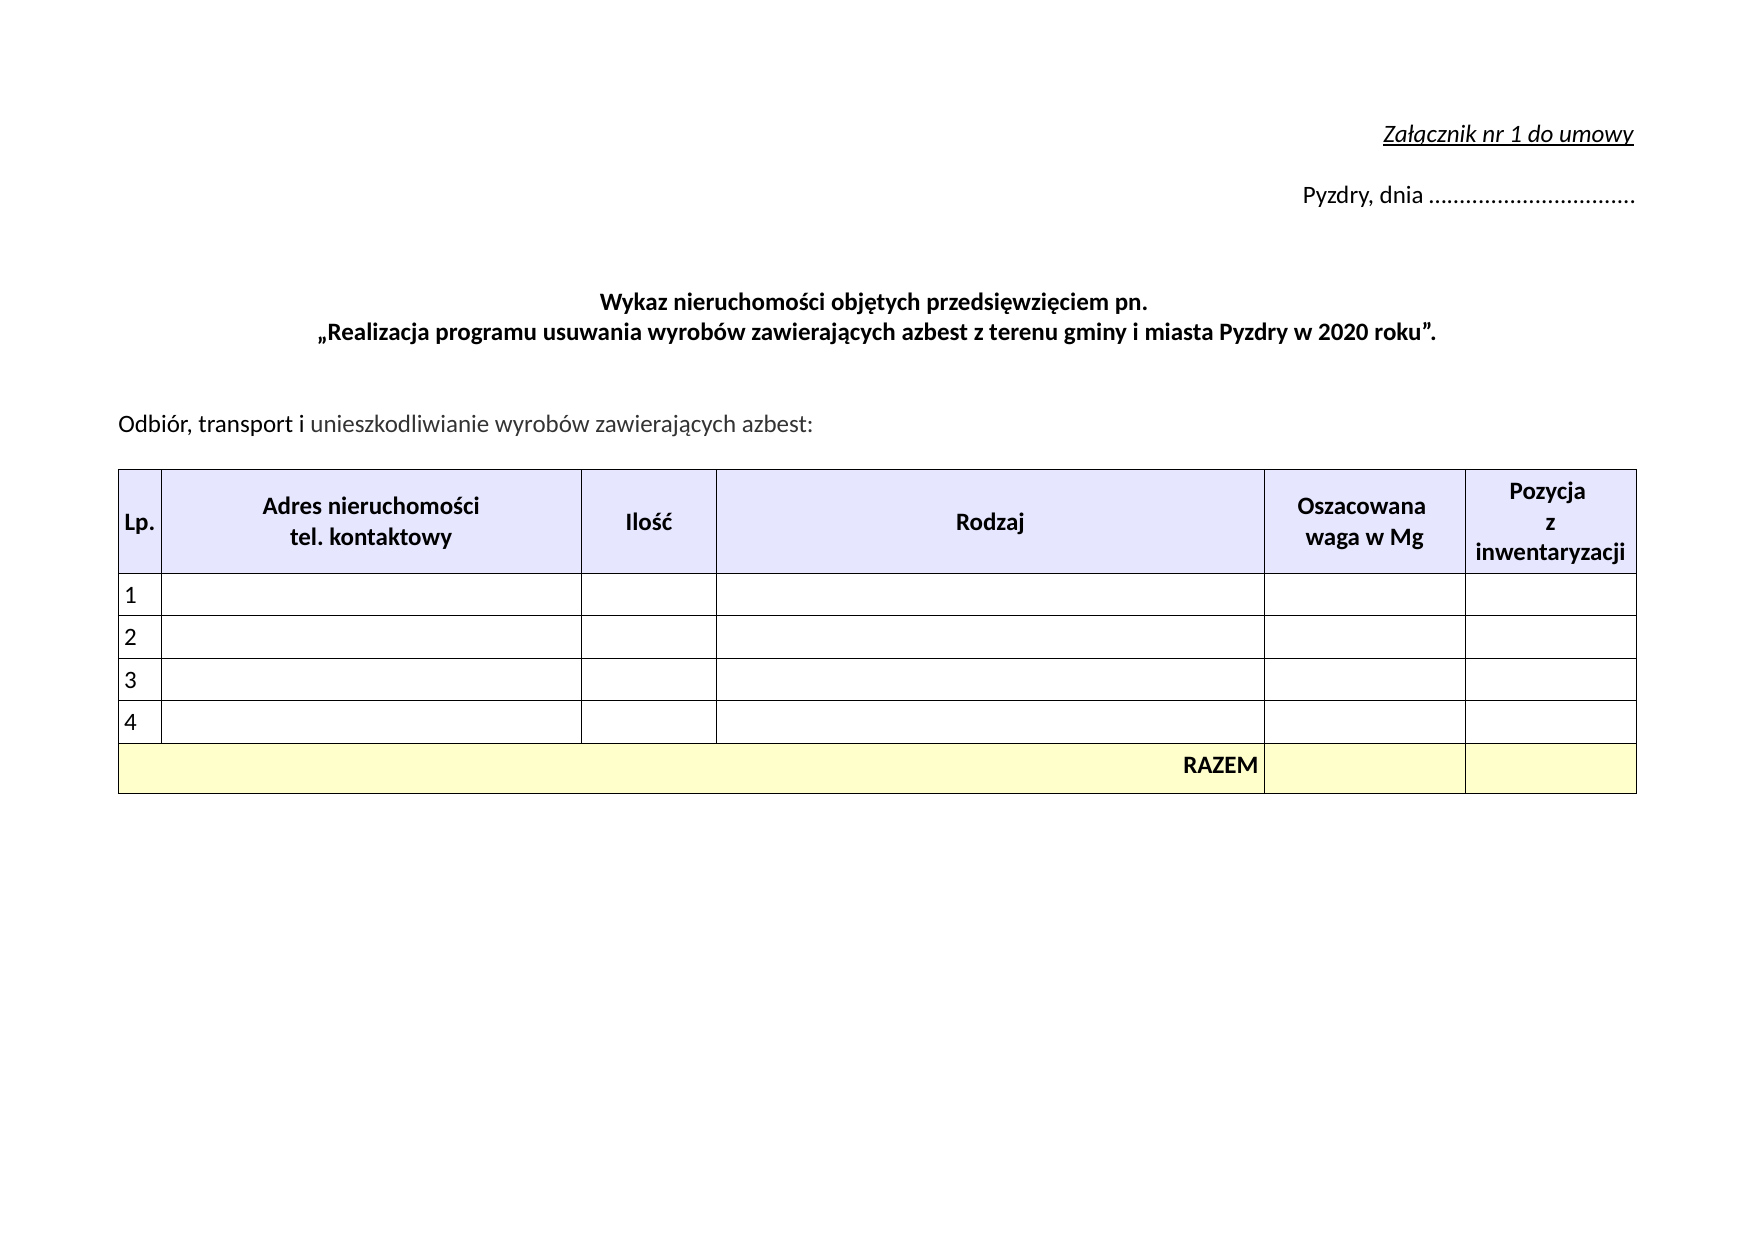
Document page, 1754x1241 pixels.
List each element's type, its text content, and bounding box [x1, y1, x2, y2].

table_cell [717, 616, 1264, 658]
text Pyzdry, dnia ….............................. [118, 179, 1636, 210]
table_cell [717, 659, 1264, 700]
table_header Ilość [582, 470, 716, 573]
text Załącznik nr 1 do umowy [118, 118, 1636, 149]
table_cell RAZEM [119, 744, 1264, 793]
table_header Rodzaj [717, 470, 1264, 573]
table_cell [162, 574, 581, 615]
table_cell [1466, 616, 1636, 658]
text Wykaz nieruchomości objętych przedsięwzięciem pn. [118, 286, 1636, 316]
table_cell [162, 659, 581, 700]
table_cell [162, 616, 581, 658]
table_cell [1265, 574, 1465, 615]
table_cell [1466, 701, 1636, 743]
table_cell [1265, 744, 1465, 793]
table_cell [717, 574, 1264, 615]
table_cell [582, 616, 716, 658]
table_cell [582, 659, 716, 700]
table_cell 3 [119, 659, 161, 700]
table_cell [1466, 574, 1636, 615]
table_cell 2 [119, 616, 161, 658]
table_cell 4 [119, 701, 161, 743]
table_cell [582, 701, 716, 743]
table_header Adres nieruchomości tel. kontaktowy [162, 470, 581, 573]
text Odbiór, transport i unieszkodliwianie wyrobów zawierających azbest: [118, 408, 1636, 438]
table_header Pozycja z inwentaryzacji [1466, 470, 1636, 573]
table_header Lp. [119, 470, 161, 573]
table_cell [1466, 744, 1636, 793]
table_cell [1265, 701, 1465, 743]
table_cell [1466, 659, 1636, 700]
table_header Oszacowana waga w Mg [1265, 470, 1465, 573]
table_cell [582, 574, 716, 615]
table_cell 1 [119, 574, 161, 615]
text „Realizacja programu usuwania wyrobów zawierających azbest z terenu gminy i miasta Pyzdry w 2020 roku”. [118, 316, 1636, 347]
table_cell [1265, 659, 1465, 700]
table_cell [162, 701, 581, 743]
table_cell [717, 701, 1264, 743]
table_cell [1265, 616, 1465, 658]
